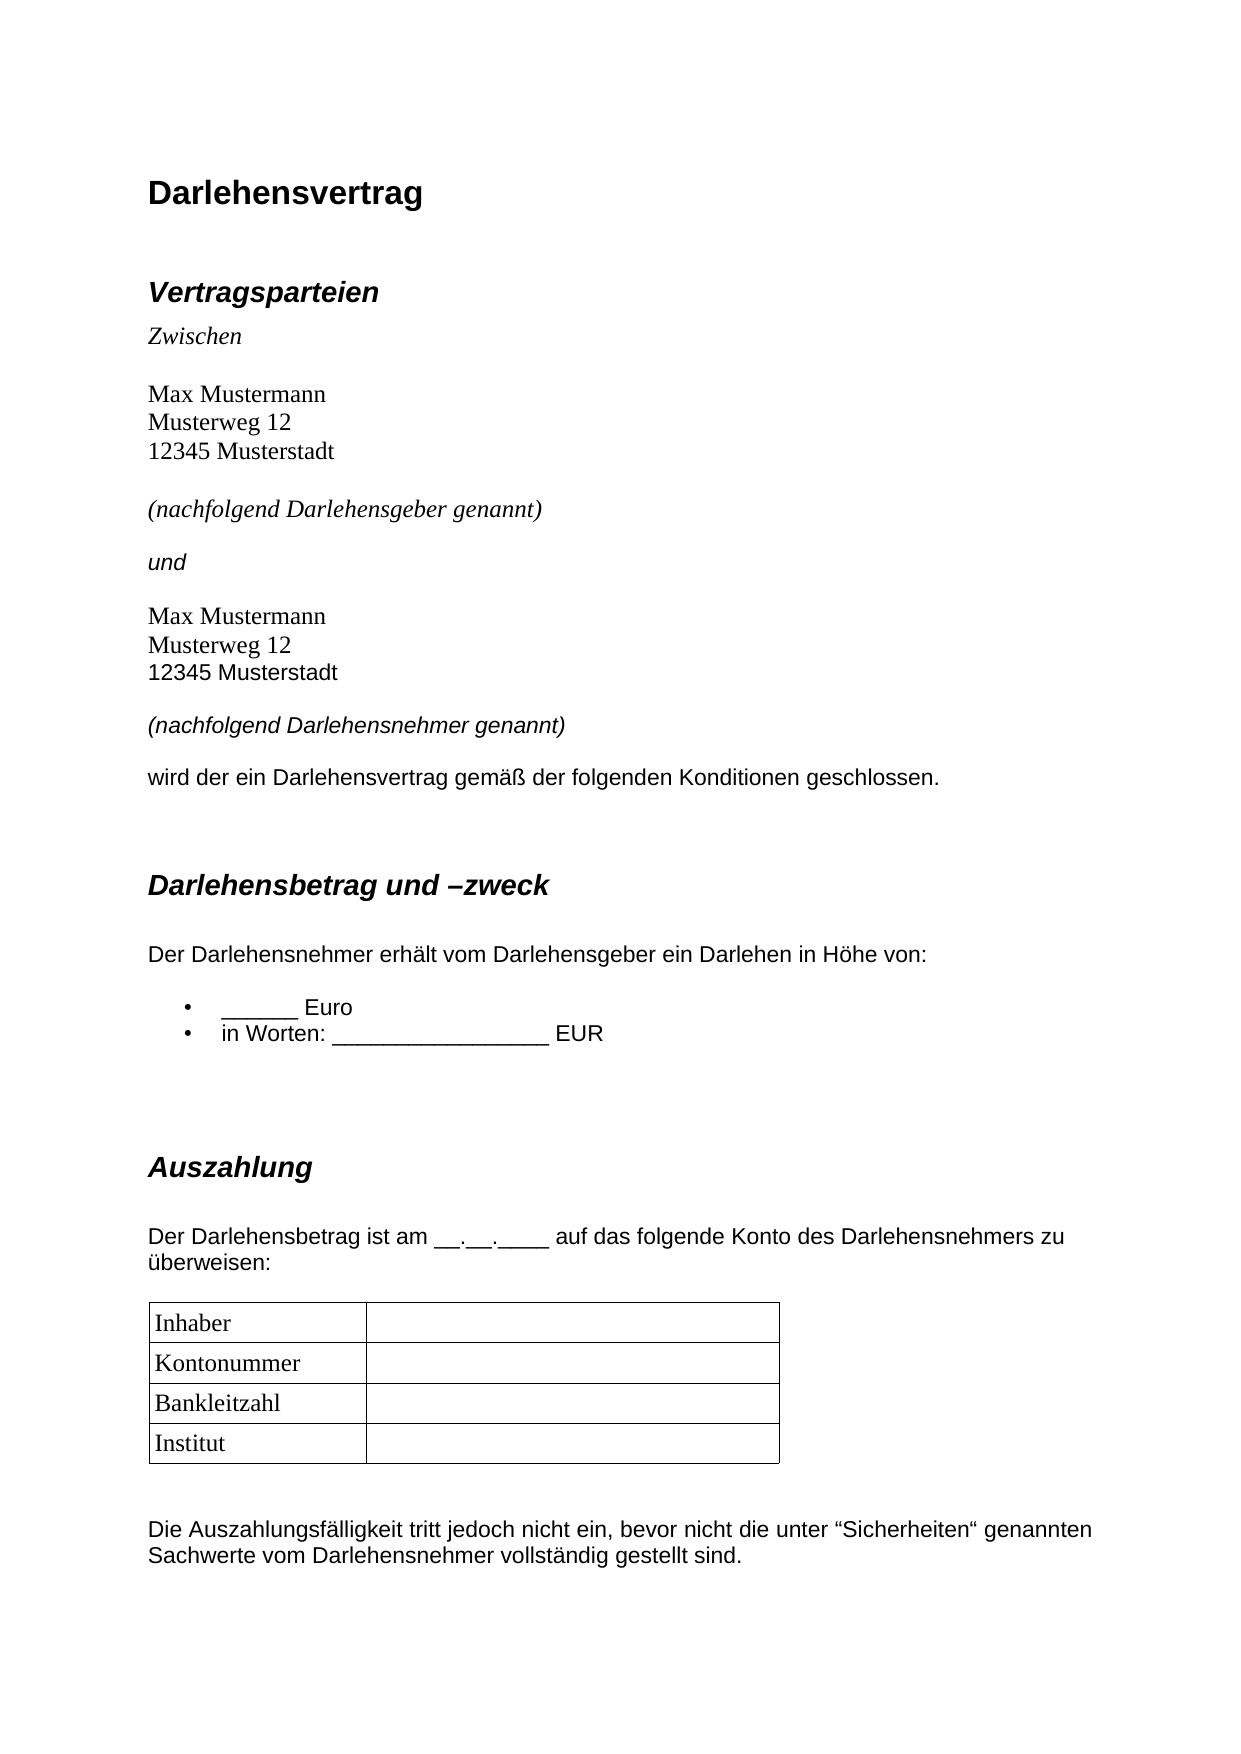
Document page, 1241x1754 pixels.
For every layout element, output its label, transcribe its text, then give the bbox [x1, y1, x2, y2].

text Max Mustermann [148, 379, 1093, 407]
table_header Inhaber [150, 1303, 366, 1342]
table_header [367, 1303, 779, 1342]
text Musterweg 12 [148, 407, 1093, 436]
table_cell Bankleitzahl [150, 1384, 366, 1423]
text (nachfolgend Darlehensnehmer genannt) [148, 712, 1093, 738]
text (nachfolgend Darlehensgeber genannt) [148, 494, 1093, 522]
table_cell [367, 1384, 779, 1423]
table_cell Kontonummer [150, 1343, 366, 1382]
subtitle Darlehensvertrag [148, 173, 1093, 211]
text und [148, 549, 1093, 575]
list in Worten: _________________ EUR [184, 1020, 1093, 1046]
list ______ Euro [184, 993, 1093, 1020]
text 12345 Musterstadt [148, 436, 1093, 465]
table_cell Institut [150, 1424, 366, 1463]
table_cell [367, 1424, 779, 1463]
text Zwischen [148, 321, 1093, 350]
text Der Darlehensbetrag ist am __.__.____ auf das folgende Konto des Darlehensnehmers zu überweisen: [148, 1223, 1093, 1275]
text Die Auszahlungsfälligkeit tritt jedoch nicht ein, bevor nicht die unter “Sicherheiten“ genannten Sachwerte vom Darlehensnehmer vollständig gestellt sind. [148, 1516, 1093, 1568]
subtitle Vertragsparteien [148, 275, 1093, 309]
subtitle Auszahlung [148, 1150, 1093, 1184]
text Musterweg 12 [148, 630, 1093, 659]
text 12345 Musterstadt [148, 659, 1093, 685]
text wird der ein Darlehensvertrag gemäß der folgenden Konditionen geschlossen. [148, 764, 1093, 791]
subtitle Darlehensbetrag und –zweck [148, 868, 1093, 902]
text Der Darlehensnehmer erhält vom Darlehensgeber ein Darlehen in Höhe von: [148, 941, 1093, 967]
text Max Mustermann [148, 601, 1093, 630]
table_cell [367, 1343, 779, 1382]
